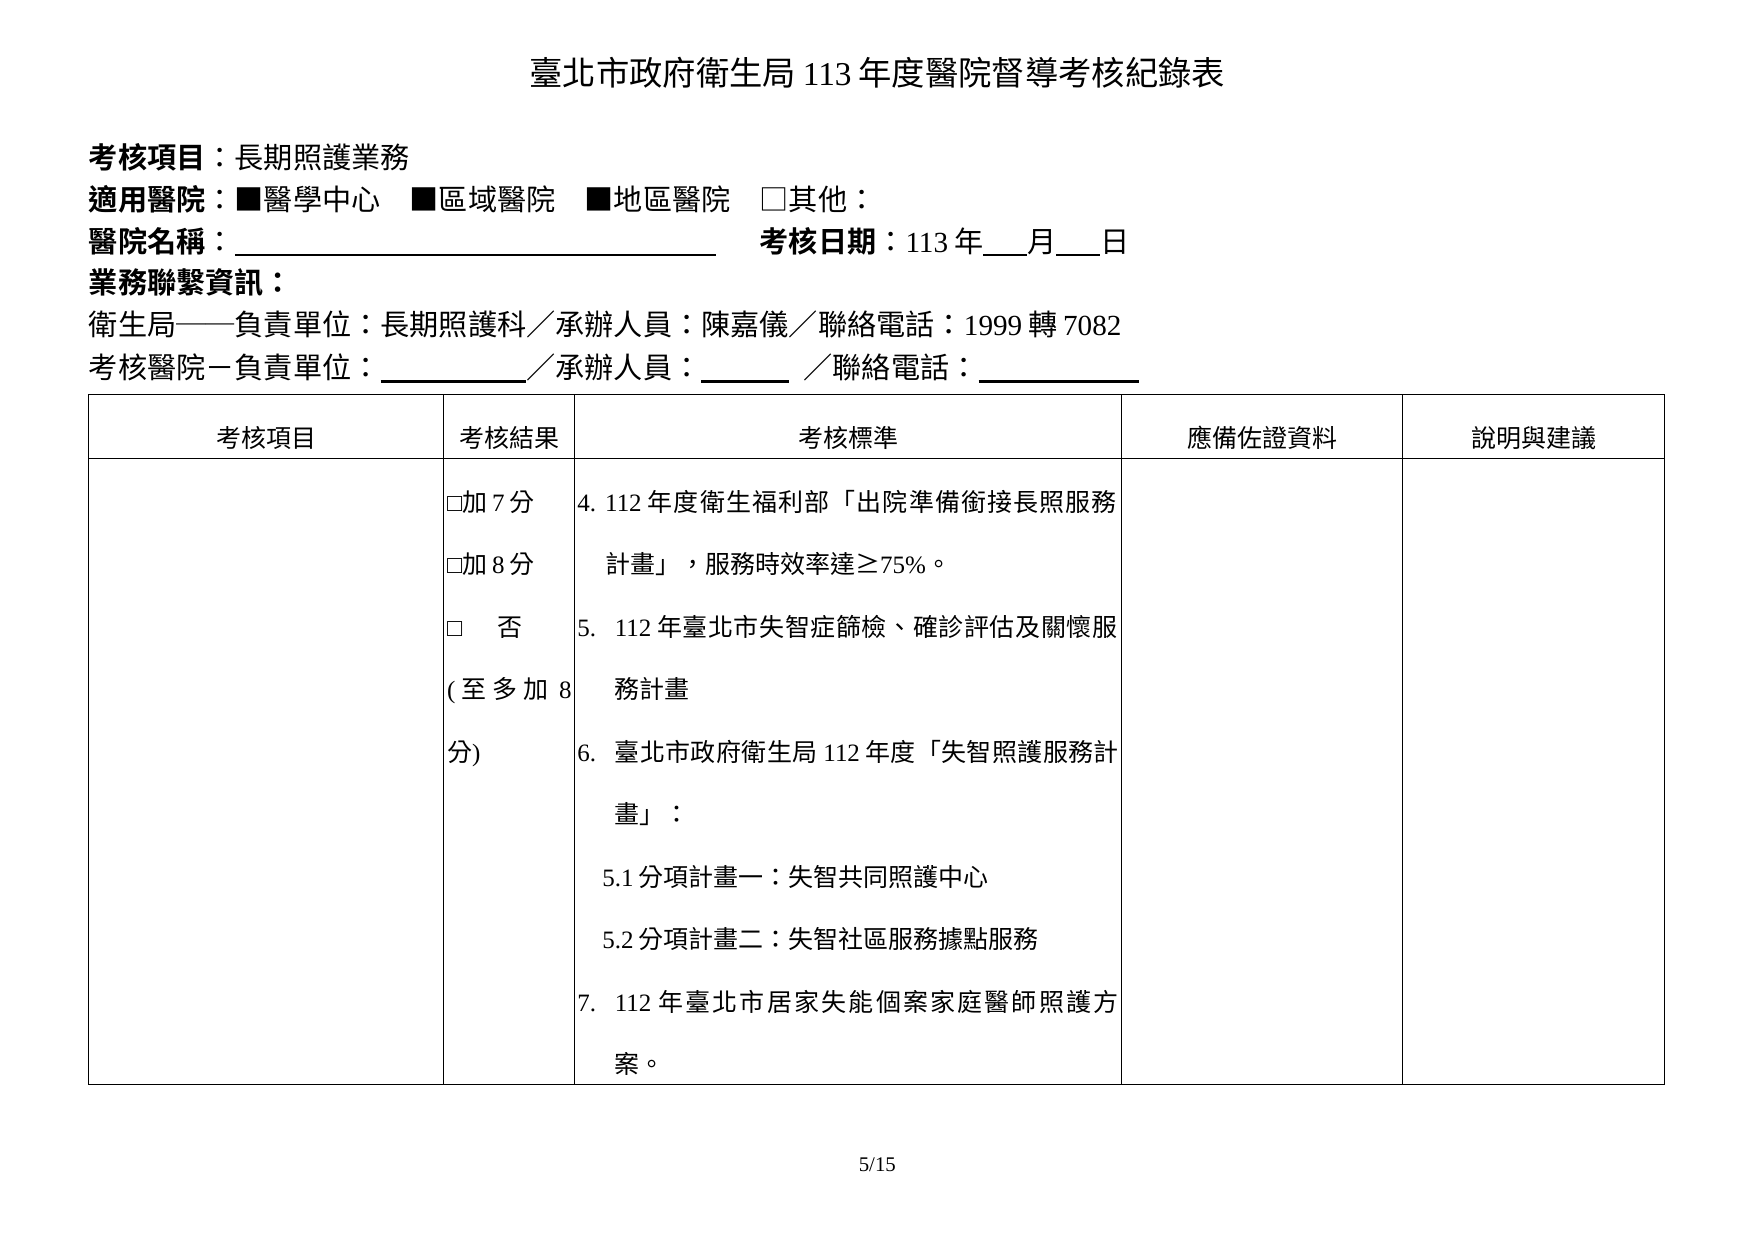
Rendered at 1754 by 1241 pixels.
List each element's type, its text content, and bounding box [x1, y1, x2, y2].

table_header 說明與建議 [1403, 395, 1664, 458]
table_cell 配合衛生局推動長照政策，如參與以下計畫者： 本市112年度「長期照顧評估委辦計畫」 配合本市參與並實際執行112年度衛生福利部「出院準備銜接長照服務計畫」。 112年度衛生福利部「出院準備銜接長照服務計畫」，銜接率達≥75%。 112年度衛生福利部「出院準備銜接長照服務計畫」，服務時效率達≥75%。 112年臺北市失智症篩檢、確診評估及關懷服務計畫 臺北市政府衛生局112年度「失智照護服務計畫」： 5.1分項計畫一：失智共同照護中心 5.2分項計畫二：失智社區服務據點服務 112年臺北市居家失能個案家庭醫師照護方案。 失智症個案資訊整合及鼓勵資料上傳計畫。 是：以上項目符合(每1項加1分)。 否：以上項目皆無。 設立或接受本市委託經營長照機構(符合者加1分)。 112年社區整體照顧服務體系計畫社區整合型服務中心(A)單位：(每1項加1分) 9.1接獲照管中心照會之個案至家訪擬定照顧計畫時效<2天 9.2照會(B碼或C碼)服務單位後，第一次服務輸送時效<5天 [575, 459, 1121, 1084]
table_header 應備佐證資料 [1122, 395, 1402, 458]
table_cell □加7分 □加8分 □ 否 (至多加8分) [444, 459, 574, 1084]
table_header 考核標準 [575, 395, 1121, 458]
table_header 考核結果 [444, 395, 574, 458]
table_cell [89, 459, 443, 1084]
table_cell [1403, 459, 1664, 1084]
table_cell [1122, 459, 1402, 1084]
table_header 考核項目 [89, 395, 443, 458]
